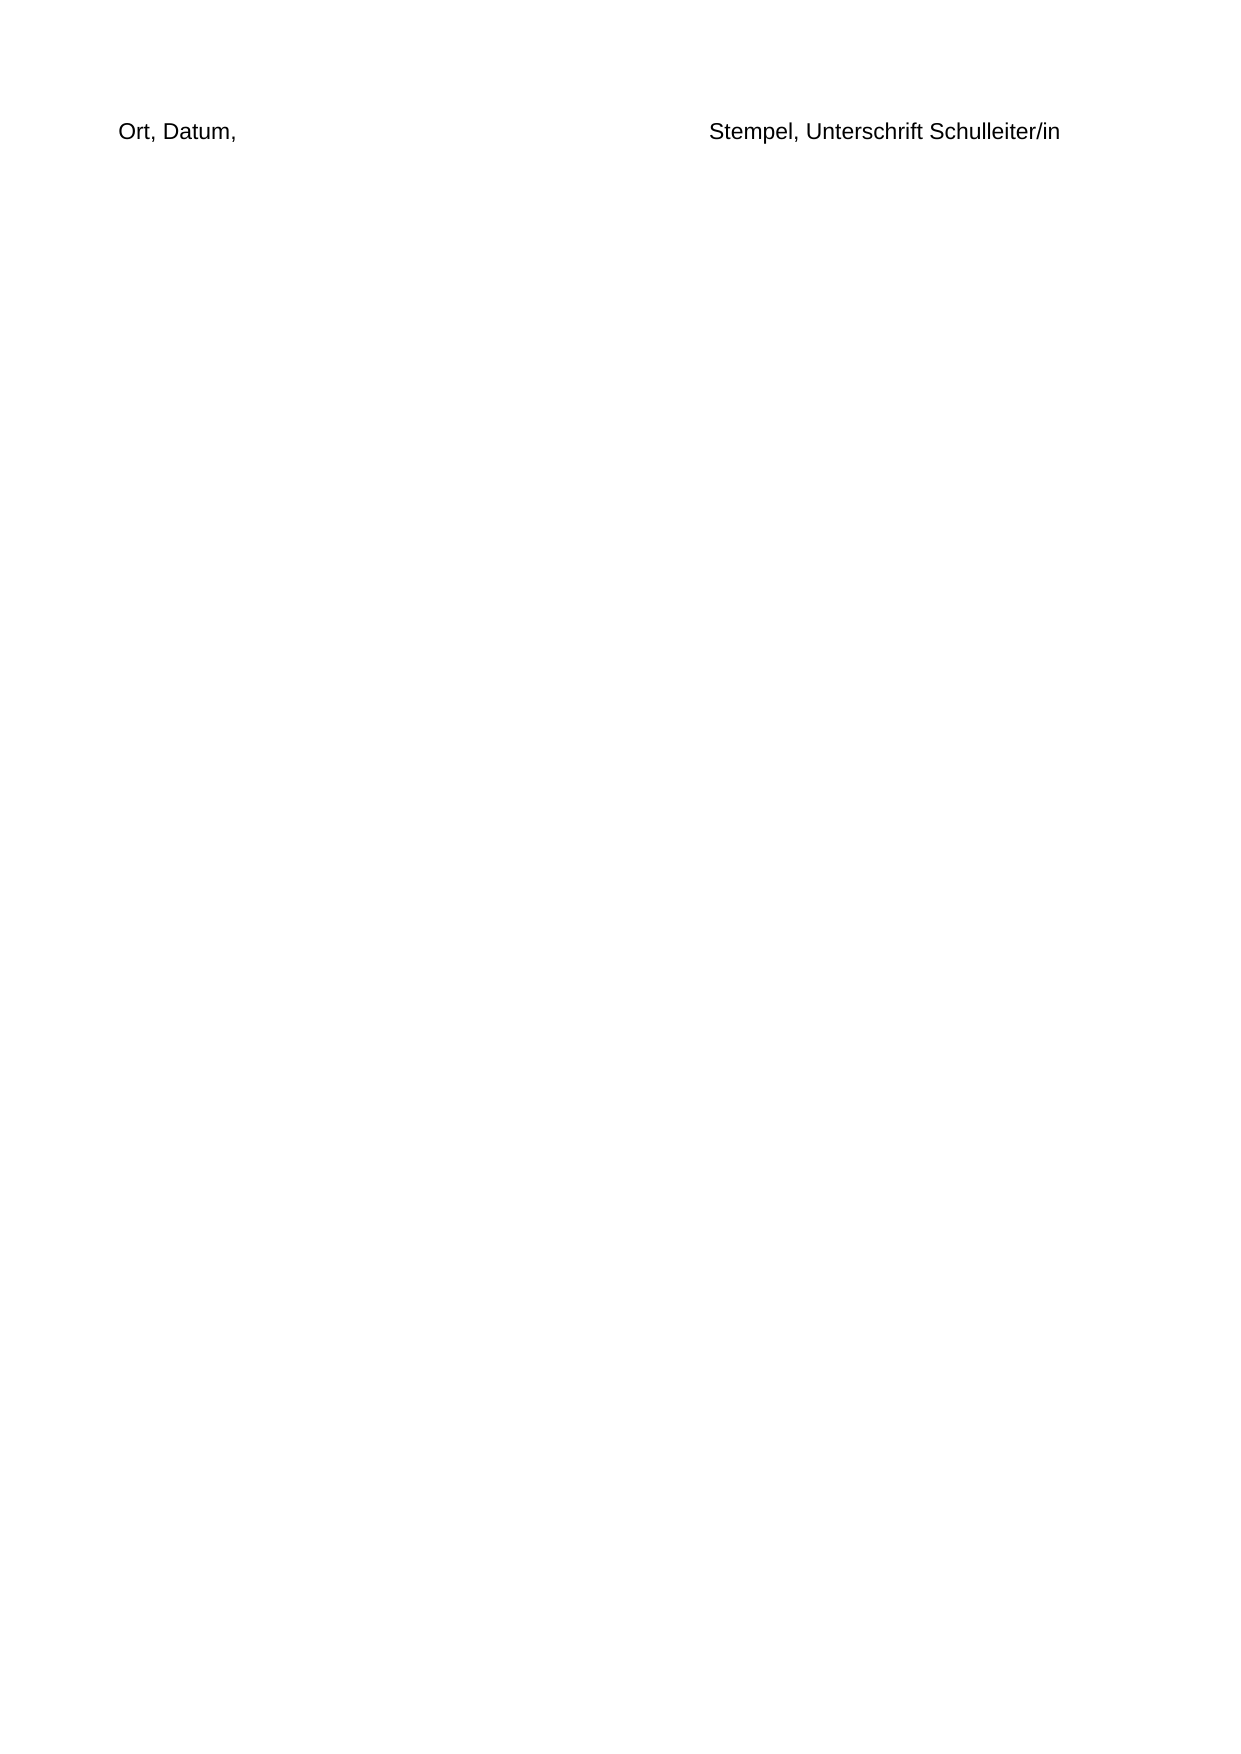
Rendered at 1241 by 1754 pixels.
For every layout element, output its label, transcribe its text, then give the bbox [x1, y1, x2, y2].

text Ort, Datum, Stempel, Unterschrift Schulleiter/in [118, 118, 1122, 144]
